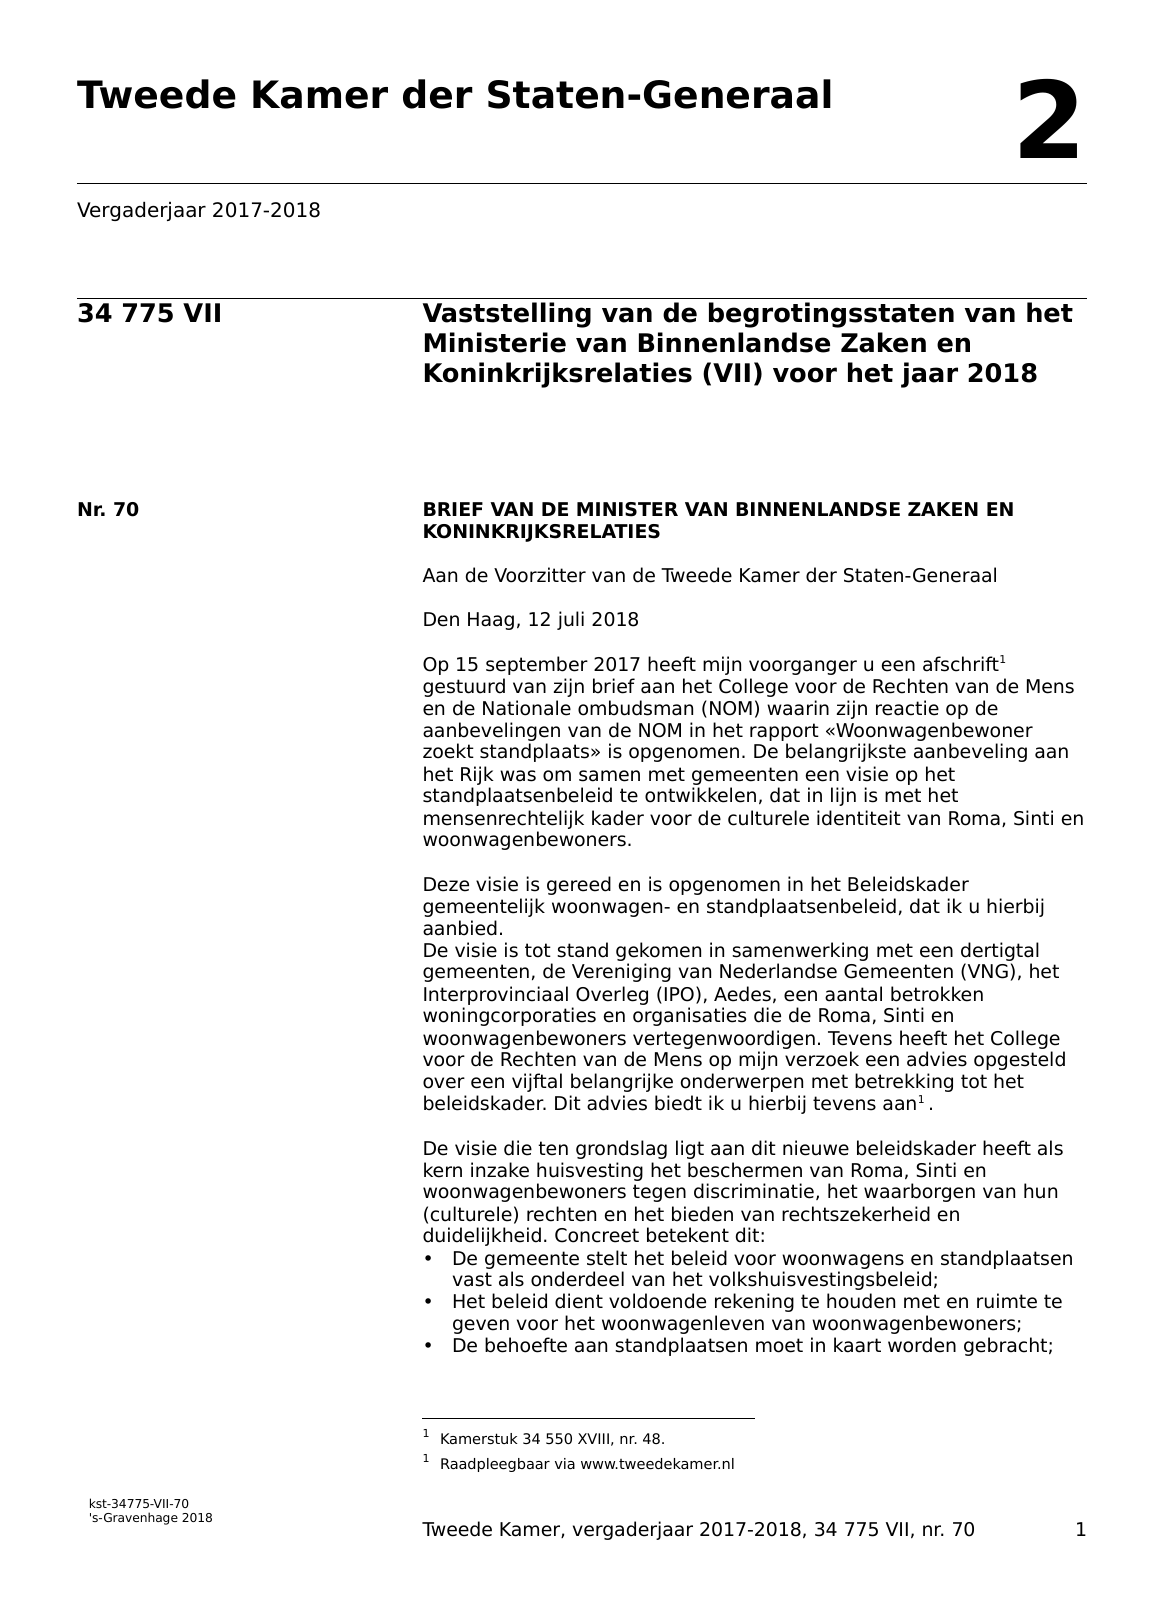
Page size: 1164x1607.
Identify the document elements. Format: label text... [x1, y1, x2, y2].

table_header 2 [886, 59, 1087, 183]
text Aan de Voorzitter van de Tweede Kamer der Staten-Generaal [422, 565, 1087, 587]
text • De gemeente stelt het beleid voor woonwagens en standplaatsen vast als onderdeel van het volkshuisvestingsbeleid; [422, 1247, 1087, 1291]
text • De behoefte aan standplaatsen moet in kaart worden gebracht; [422, 1335, 1087, 1357]
subtitle Nr. 70 BRIEF VAN DE MINISTER VAN BINNENLANDSE ZAKEN EN KONINKRIJKSRELATIES [77, 499, 1087, 543]
table_header Tweede Kamer der Staten-Generaal [77, 59, 886, 183]
text De visie die ten grondslag ligt aan dit nieuwe beleidskader heeft als kern inzake huisvesting het beschermen van Roma, Sinti en woonwagenbewoners tegen discriminatie, het waarborgen van hun (culturele) rechten en het bieden van rechtszekerheid en duidelijkheid. Concreet betekent dit: [422, 1137, 1087, 1247]
text • Het beleid dient voldoende rekening te houden met en ruimte te geven voor het woonwagenleven van woonwagenbewoners; [422, 1291, 1087, 1335]
subtitle 34 775 VII Vaststelling van de begrotingsstaten van het Ministerie van Binnenlandse Zaken en Koninkrijksrelaties (VII) voor het jaar 2018 [77, 299, 1087, 388]
text Deze visie is gereed en is opgenomen in het Beleidskader gemeentelijk woonwagen- en standplaatsenbeleid, dat ik u hierbij aanbied. [422, 873, 1087, 939]
text De visie is tot stand gekomen in samenwerking met een dertigtal gemeenten, de Vereniging van Nederlandse Gemeenten (VNG), het Interprovinciaal Overleg (IPO), Aedes, een aantal betrokken woningcorporaties en organisaties die de Roma, Sinti en woonwagenbewoners vertegenwoordigen. Tevens heeft het College voor de Rechten van de Mens op mijn verzoek een advies opgesteld over een vijftal belangrijke onderwerpen met betrekking tot het beleidskader. Dit advies biedt ik u hierbij tevens aan. [422, 939, 1087, 1115]
text Raadpleegbaar via www.tweedekamer.nl [422, 1452, 1087, 1474]
text Op 15 september 2017 heeft mijn voorganger u een afschrift gestuurd van zijn brief aan het College voor de Rechten van de Mens en de Nationale ombudsman (NOM) waarin zijn reactie op de aanbevelingen van de NOM in het rapport «Woonwagenbewoner zoekt standplaats» is opgenomen. De belangrijkste aanbeveling aan het Rijk was om samen met gemeenten een visie op het standplaatsenbeleid te ontwikkelen, dat in lijn is met het mensenrechtelijk kader voor de culturele identiteit van Roma, Sinti en woonwagenbewoners. [422, 653, 1087, 851]
text Kamerstuk 34 550 XVIII, nr. 48. [422, 1427, 1087, 1449]
text 's-Gravenhage 2018 [88, 1511, 323, 1525]
table_cell Vergaderjaar 2017-2018 [77, 184, 1087, 298]
text Den Haag, 12 juli 2018 [422, 609, 1087, 631]
text kst-34775-VII-70 [88, 1497, 323, 1511]
